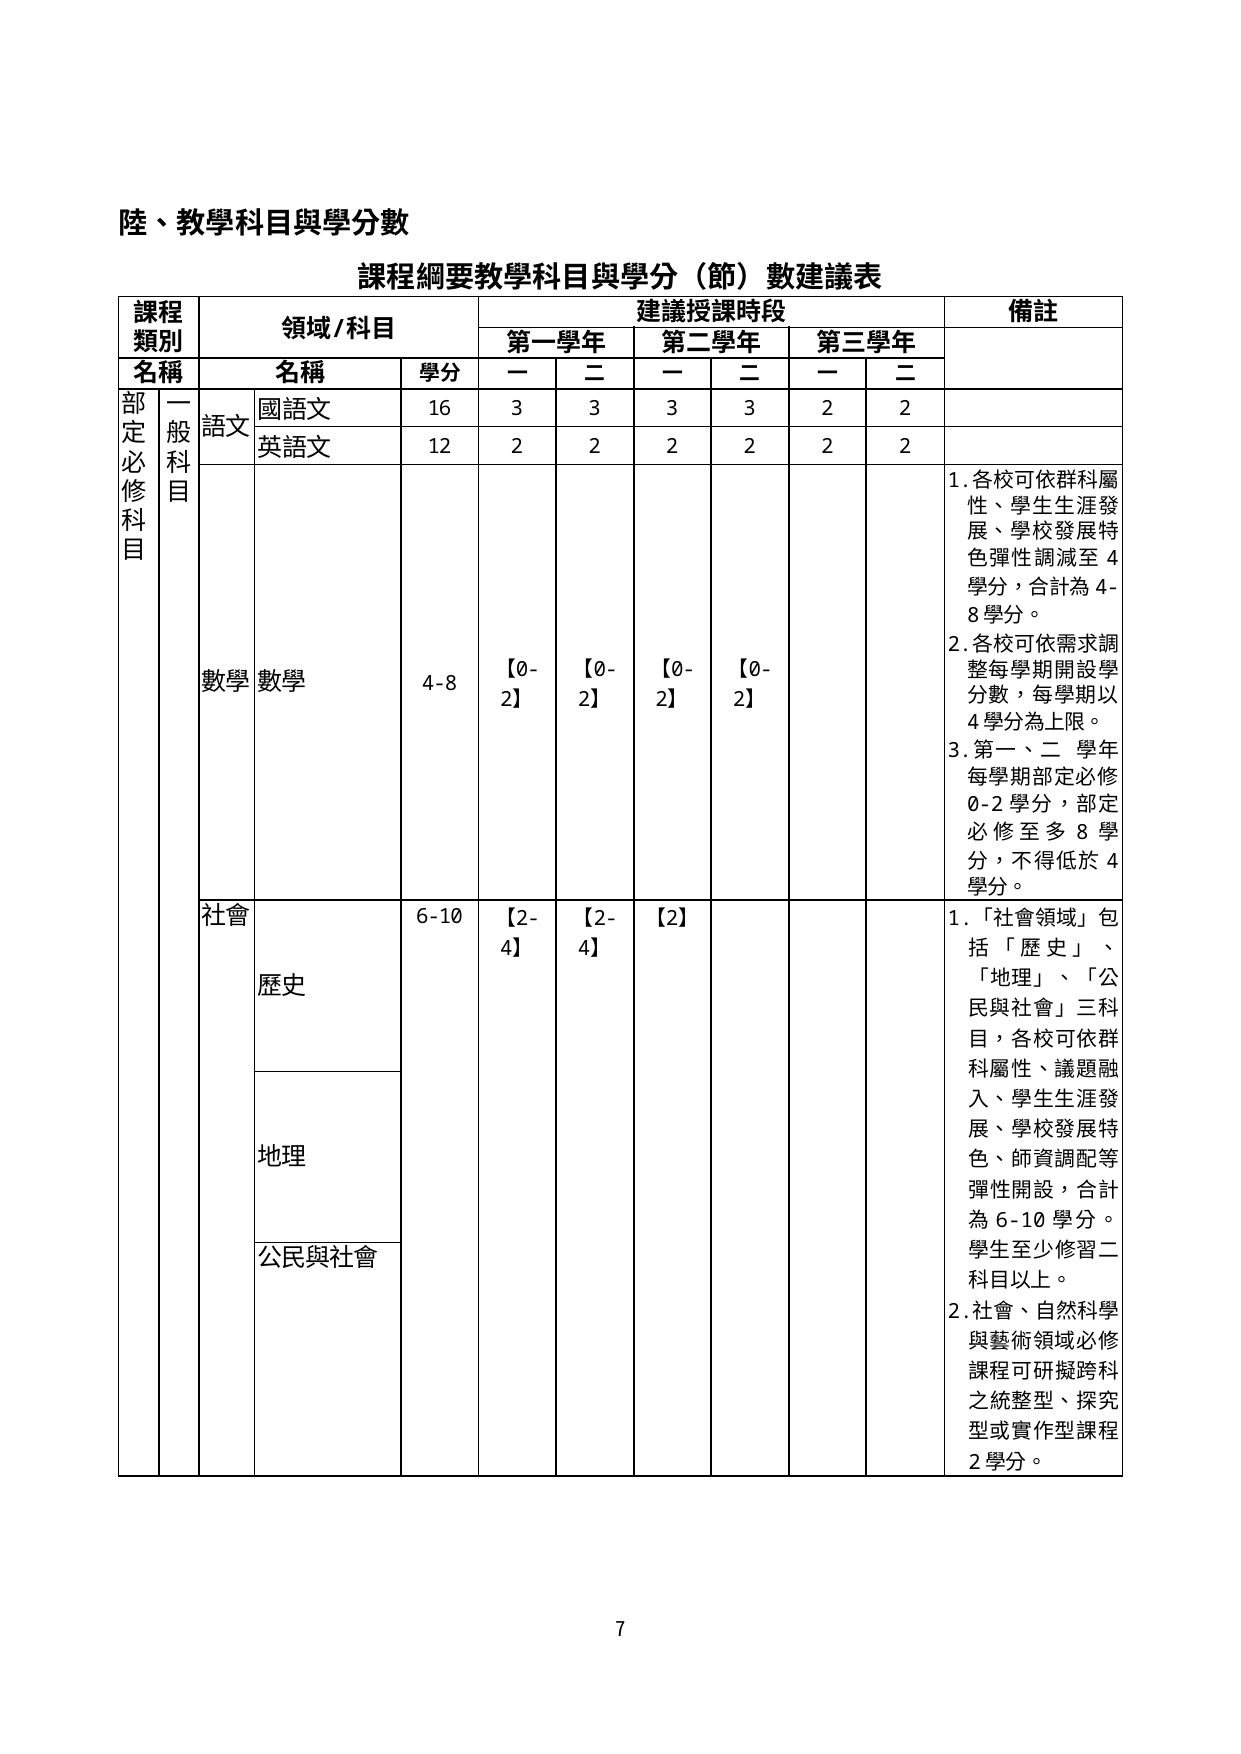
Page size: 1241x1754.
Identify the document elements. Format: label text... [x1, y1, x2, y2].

table_cell [945, 390, 1122, 426]
text 課程綱要教學科目與學分（節）數建議表 [118, 250, 1122, 296]
table_cell 1.各校可依群科屬性、學生生涯發展、學校發展特色彈性調減至4學分，合計為4-8學分。 2.各校可依需求調整每學期開設學分數，每學期以4學分為上限。 3.第一、二 學年每學期部定必修0-2學分，部定必修至多8學分，不得低於4學分。 [945, 465, 1122, 899]
table_cell 二 [712, 359, 788, 388]
text 陸、教學科目與學分數 [118, 197, 1122, 243]
table_cell 名稱 [119, 359, 198, 388]
table_cell 國語文 [255, 390, 400, 426]
table_cell [712, 901, 788, 1475]
table_cell 2 [479, 427, 555, 463]
table_cell 部定必修科目 [119, 390, 158, 1475]
table_cell 2 [867, 390, 944, 426]
table_cell 【0-2】 [712, 465, 788, 899]
table_cell [790, 465, 865, 899]
table_cell 2 [790, 390, 865, 426]
table_cell 數學 [200, 465, 254, 899]
table_cell 社會 [200, 901, 254, 1475]
table_cell 地理 [255, 1072, 400, 1242]
table_cell 語文 [200, 390, 254, 463]
table_cell 1.「社會領域」包括「歷史」、「地理」、「公民與社會」三科目，各校可依群科屬性、議題融入、學生生涯發展、學校發展特色、師資調配等彈性開設，合計為6-10學分。學生至少修習二科目以上。 2.社會、自然科學與藝術領域必修課程可研擬跨科之統整型、探究型或實作型課程2學分。 [945, 901, 1122, 1475]
table_cell 【0-2】 [479, 465, 555, 899]
table_cell 二 [867, 359, 944, 388]
table_cell 公民與社會 [255, 1243, 400, 1475]
table_cell 一般科目 [160, 390, 198, 1475]
table_cell 【2-4】 [557, 901, 633, 1475]
table_header 建議授課時段 [479, 297, 944, 326]
table_cell [945, 427, 1122, 463]
table_cell 【2-4】 [479, 901, 555, 1475]
table_cell 3 [557, 390, 633, 426]
table_cell 第二學年 [635, 328, 788, 357]
table_cell 學分 [402, 359, 478, 388]
table_cell 第三學年 [790, 328, 944, 357]
table_cell 第一學年 [479, 328, 633, 357]
table_cell 2 [635, 427, 710, 463]
table_cell [867, 901, 944, 1475]
table_cell [790, 901, 865, 1475]
table_cell [945, 328, 1122, 388]
table_cell 16 [402, 390, 478, 426]
table_cell 6-10 [402, 901, 478, 1475]
table_cell 【2】 [635, 901, 710, 1475]
table_cell 3 [635, 390, 710, 426]
table_cell 一 [635, 359, 710, 388]
table_cell 3 [479, 390, 555, 426]
table_cell 英語文 [255, 427, 400, 463]
table_cell 一 [790, 359, 865, 388]
table_cell 2 [557, 427, 633, 463]
table_cell 4-8 [402, 465, 478, 899]
table_cell 【0-2】 [557, 465, 633, 899]
table_cell 2 [712, 427, 788, 463]
table_cell 二 [557, 359, 633, 388]
table_cell 2 [867, 427, 944, 463]
table_header 領域/科目 [200, 297, 478, 357]
table_cell 數學 [255, 465, 400, 899]
table_cell 【0-2】 [635, 465, 710, 899]
table_cell 2 [790, 427, 865, 463]
table_header 備註 [945, 297, 1122, 326]
table_cell [867, 465, 944, 899]
table_cell 3 [712, 390, 788, 426]
table_cell 歷史 [255, 901, 400, 1071]
table_cell 12 [402, 427, 478, 463]
table_header 課程 類別 [119, 297, 198, 357]
table_cell 名稱 [200, 359, 400, 388]
table_cell 一 [479, 359, 555, 388]
